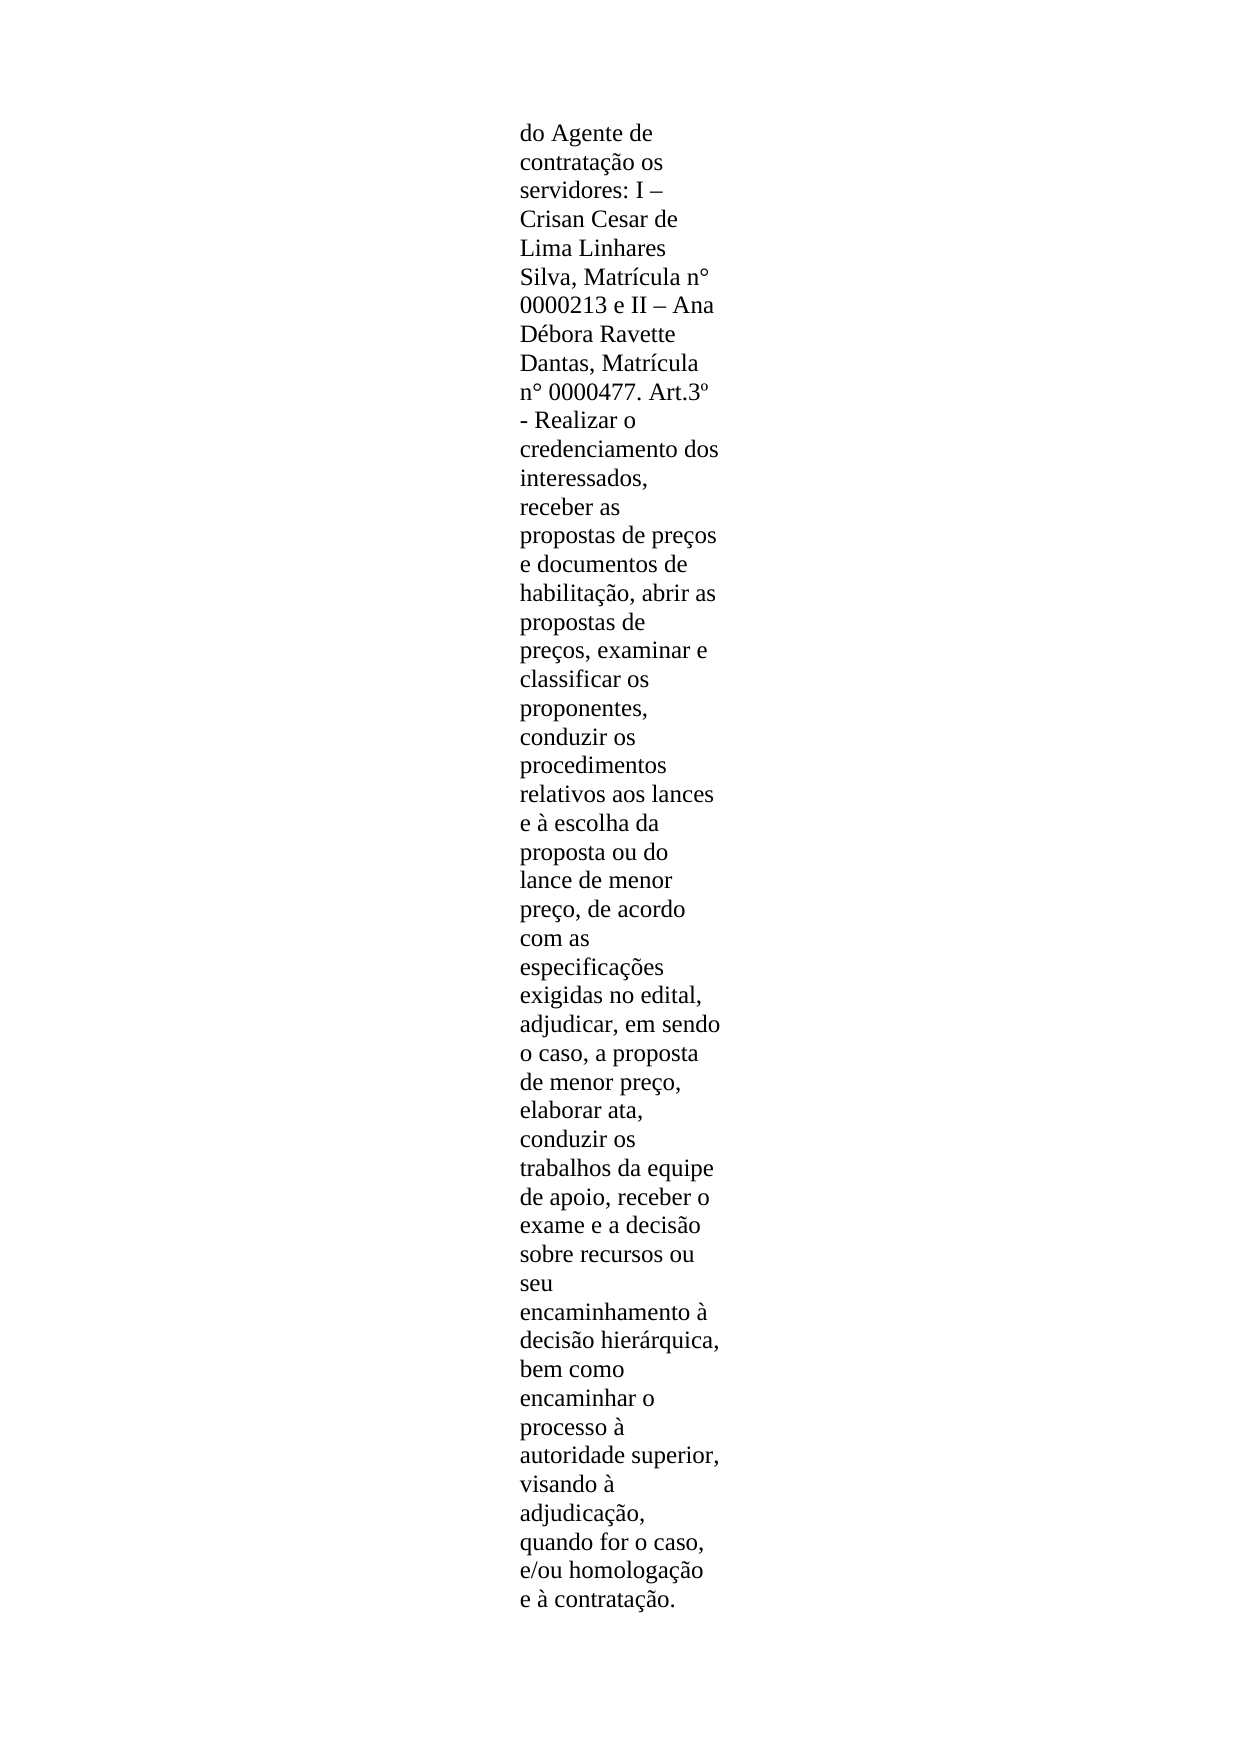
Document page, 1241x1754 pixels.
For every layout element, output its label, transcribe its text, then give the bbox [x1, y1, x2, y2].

table_cell [720, 118, 921, 1613]
table_cell [921, 118, 1122, 1613]
table_cell [319, 118, 519, 1613]
table_cell do Agente de contratação os servidores: I – Crisan Cesar de Lima Linhares Silva, Matrícula n° 0000213 e II – Ana Débora Ravette Dantas, Matrícula n° 0000477. Art.3º - Realizar o credenciamento dos interessados, receber as propostas de preços e documentos de habilitação, abrir as propostas de preços, examinar e classificar os proponentes, conduzir os procedimentos relativos aos lances e à escolha da proposta ou do lance de menor preço, de acordo com as especificações exigidas no edital, adjudicar, em sendo o caso, a proposta de menor preço, elaborar ata, conduzir os trabalhos da equipe de apoio, receber o exame e a decisão sobre recursos ou seu encaminhamento à decisão hierárquica, bem como encaminhar o processo à autoridade superior, visando à adjudicação, quando for o caso, e/ou homologação e à contratação. [520, 118, 720, 1613]
table_cell [118, 118, 319, 1613]
